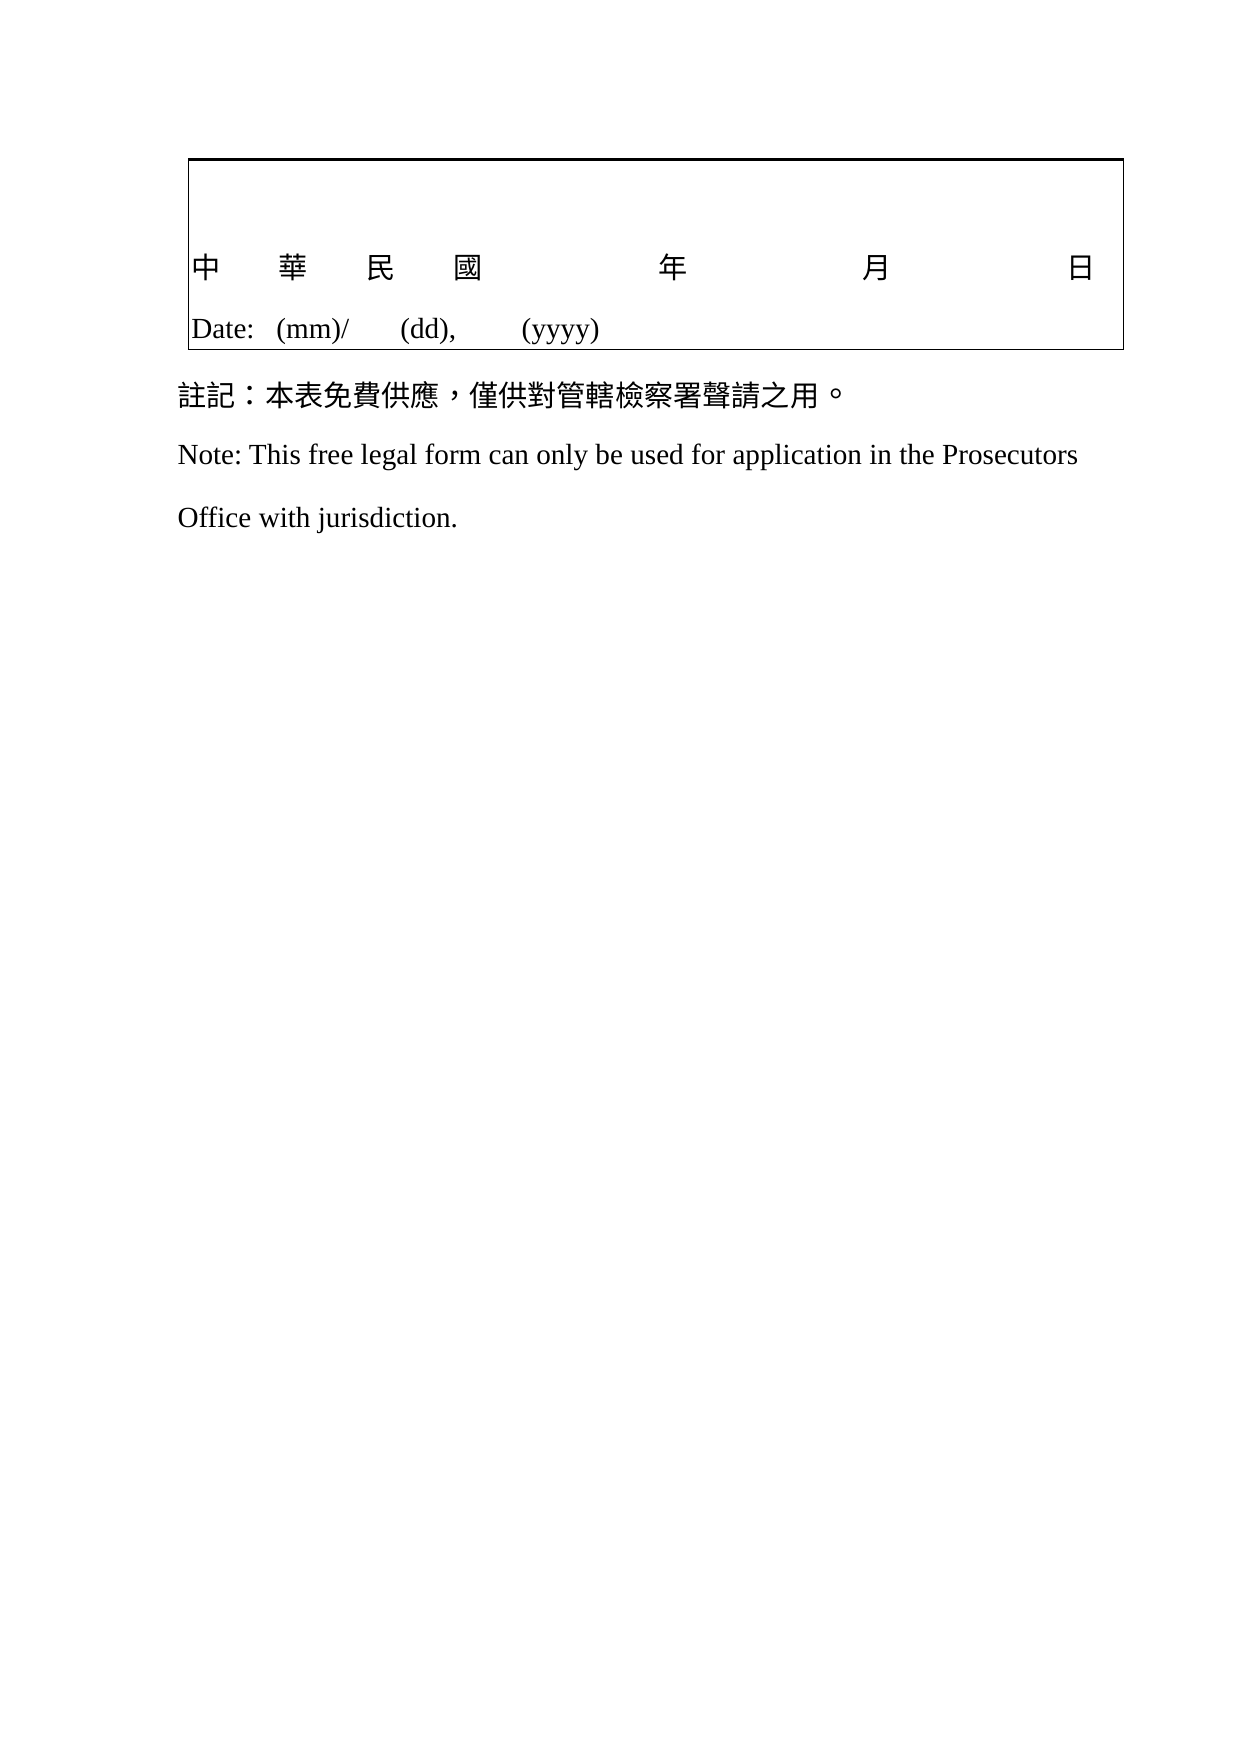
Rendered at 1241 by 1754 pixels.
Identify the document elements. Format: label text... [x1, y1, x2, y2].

text 註記：本表免費供應，僅供對管轄檢察署聲請之用。 [177, 350, 1122, 412]
table_cell 中 華 民 國 年 月 日 Date: (mm)/ (dd), (yyyy) [189, 161, 1123, 349]
text Note: This free legal form can only be used for application in the Prosecutors Office with jurisdiction. [177, 412, 1122, 537]
